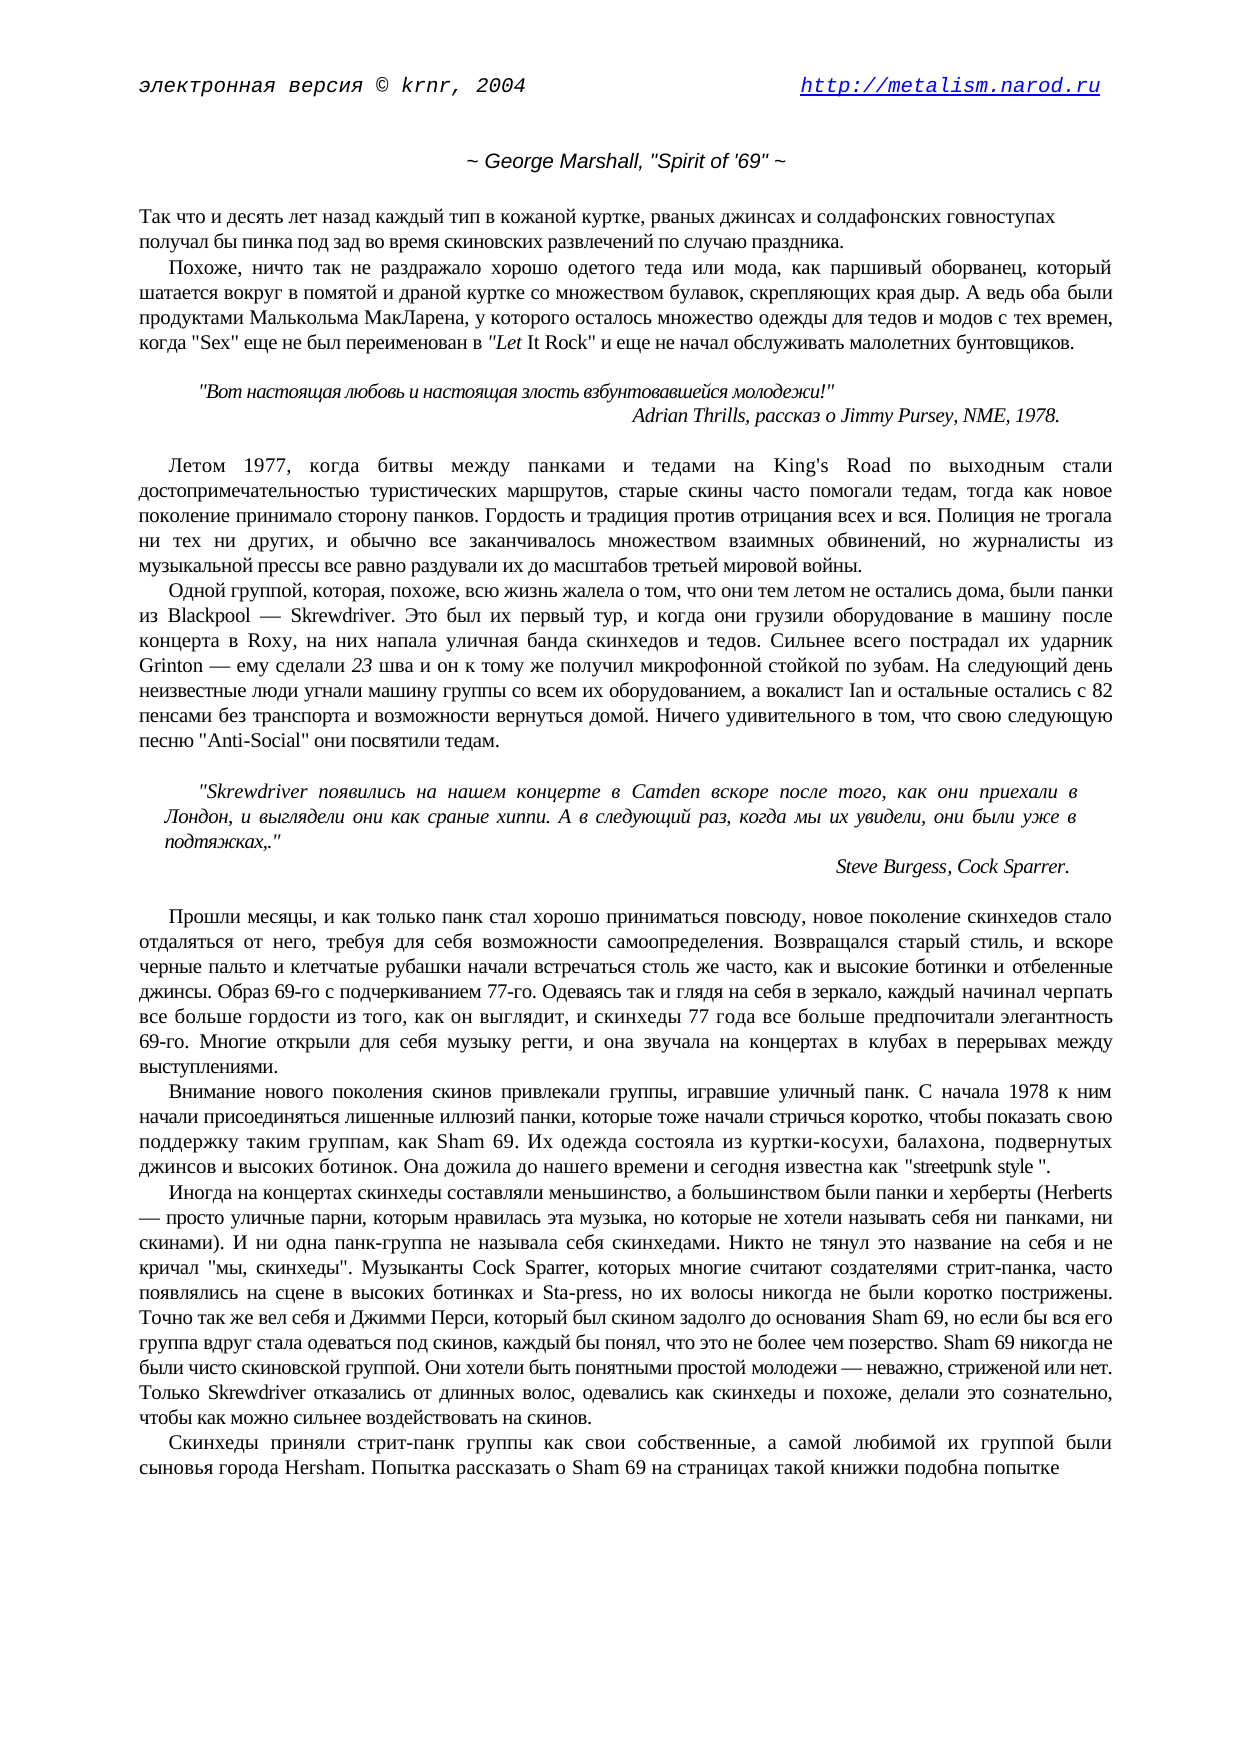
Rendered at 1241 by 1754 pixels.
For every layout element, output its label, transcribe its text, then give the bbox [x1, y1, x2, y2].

text Одной группой, которая, похоже, всю жизнь жалела о том, что они тем летом не остались дома, были панки из Blackpool — Skrewdriver. Это был их первый тур, и когда они грузили оборудование в машину после концерта в Roxy, на них напала уличная банда скинхедов и тедов. Сильнее всего пострадал их ударник Grinton — ему сделали 23 шва и он к тому же получил микрофонной стойкой по зубам. На следующий день неизвестные люди угнали машину группы со всем их оборудованием, а вокалист Ian и остальные остались с 82 пенсами без транспорта и возможности вернуться домой. Ничего удивительного в том, что свою следующую песню "Anti-Social" они посвятили тедам. [139, 577, 1113, 752]
text Иногда на концертах скинхеды составляли меньшинство, а большинством были панки и херберты (Herberts — просто уличные парни, которым нравилась эта музыка, но которые не хотели называть себя ни панками, ни скинами). И ни одна панк-группа не называла себя скинхедами. Никто не тянул это название на себя и не кричал "мы, скинхеды". Музыканты Cock Sparrer, которых многие считают создателями стрит-панка, часто появлялись на сцене в высоких ботинках и Sta-press, но их волосы никогда не были коротко пострижены. Точно так же вел себя и Джимми Перси, который был скином задолго до основания Sham 69, но если бы вся его группа вдруг стала одеваться под скинов, каждый бы понял, что это не более чем позерство. Sham 69 никогда не были чисто скиновской группой. Они хотели быть понятными простой молодежи — неважно, стриженой или нет. Только Skrewdriver отказались от длинных волос, одевались как скинхеды и похоже, делали это сознательно, чтобы как можно сильнее воздействовать на скинов. [139, 1179, 1113, 1429]
text Скинхеды приняли стрит-панк группы как свои собственные, а самой любимой их группой были сыновья города Hersham. Попытка рассказать о Sham 69 на страницах такой книжки подобна попытке [139, 1430, 1113, 1480]
text "Вот настоящая любовь и настоящая злость взбунтовавшейся молодежи!" [198, 380, 1113, 403]
text Прошли месяцы, и как только панк стал хорошо приниматься повсюду, новое поколение скинхедов стало отдаляться от него, требуя для себя возможности самоопределения. Возвращался старый стиль, и вскоре черные пальто и клетчатые рубашки начали встречаться столь же часто, как и высокие ботинки и отбеленные джинсы. Образ 69-го с подчеркиванием 77-го. Одеваясь так и глядя на себя в зеркало, каждый начинал черпать все больше гордости из того, как он выглядит, и скинхеды 77 года все больше предпочитали элегантность 69-го. Многие открыли для себя музыку регги, и она звучала на концертах в клубах в перерывах между выступлениями. [139, 904, 1113, 1079]
text Так что и десять лет назад каждый тип в кожаной куртке, рваных джинсах и солдафонских говноступах получал бы пинка под зад во время скиновских развлечений по случаю праздника. [139, 204, 1113, 254]
text Летом 1977, когда битвы между панками и тедами на King's Road по выходным стали достопримечательностью туристических маршрутов, старые скины часто помогали тедам, тогда как новое поколение принимало сторону панков. Гордость и традиция против отрицания всех и вся. Полиция не трогала ни тех ни других, и обычно все заканчивалось множеством взаимных обвинений, но журналисты из музыкальной прессы все равно раздували их до масштабов третьей мировой войны. [138, 452, 1113, 577]
text ~ George Marshall, "Spirit of '69" ~ [141, 150, 1113, 173]
text Adrian Thrills, рассказ о Jimmy Pursey, NME, 1978. [632, 404, 1113, 427]
text Похоже, ничто так не раздражало хорошо одетого теда или мода, как паршивый оборванец, который шатается вокруг в помятой и драной куртке со множеством булавок, скрепляющих края дыр. А ведь оба были продуктами Малькольма МакЛарена, у которого осталось множество одежды для тедов и модов с тех времен, когда "Sex" еще не был переименован в "Let It Rock" и еще не начал обслуживать малолетних бунтовщиков. [139, 254, 1113, 354]
text Steve Burgess, Cock Sparrer. [836, 854, 1113, 879]
text Внимание нового поколения скинов привлекали группы, игравшие уличный панк. С начала 1978 к ним начали присоединяться лишенные иллюзий панки, которые тоже начали стричься коротко, чтобы показать свою поддержку таким группам, как Sham 69. Их одежда состояла из куртки-косухи, балахона, подвернутых джинсов и высоких ботинок. Она дожила до нашего времени и сегодня известна как "streetpunk style ". [139, 1079, 1112, 1179]
text "Skrewdriver появились на нашем концерте в Camden вскоре после того, как они приехали в Лондон, и выглядели они как сраные хиппи. А в следующий раз, когда мы их увидели, они были уже в подтяжках,." [164, 778, 1080, 853]
